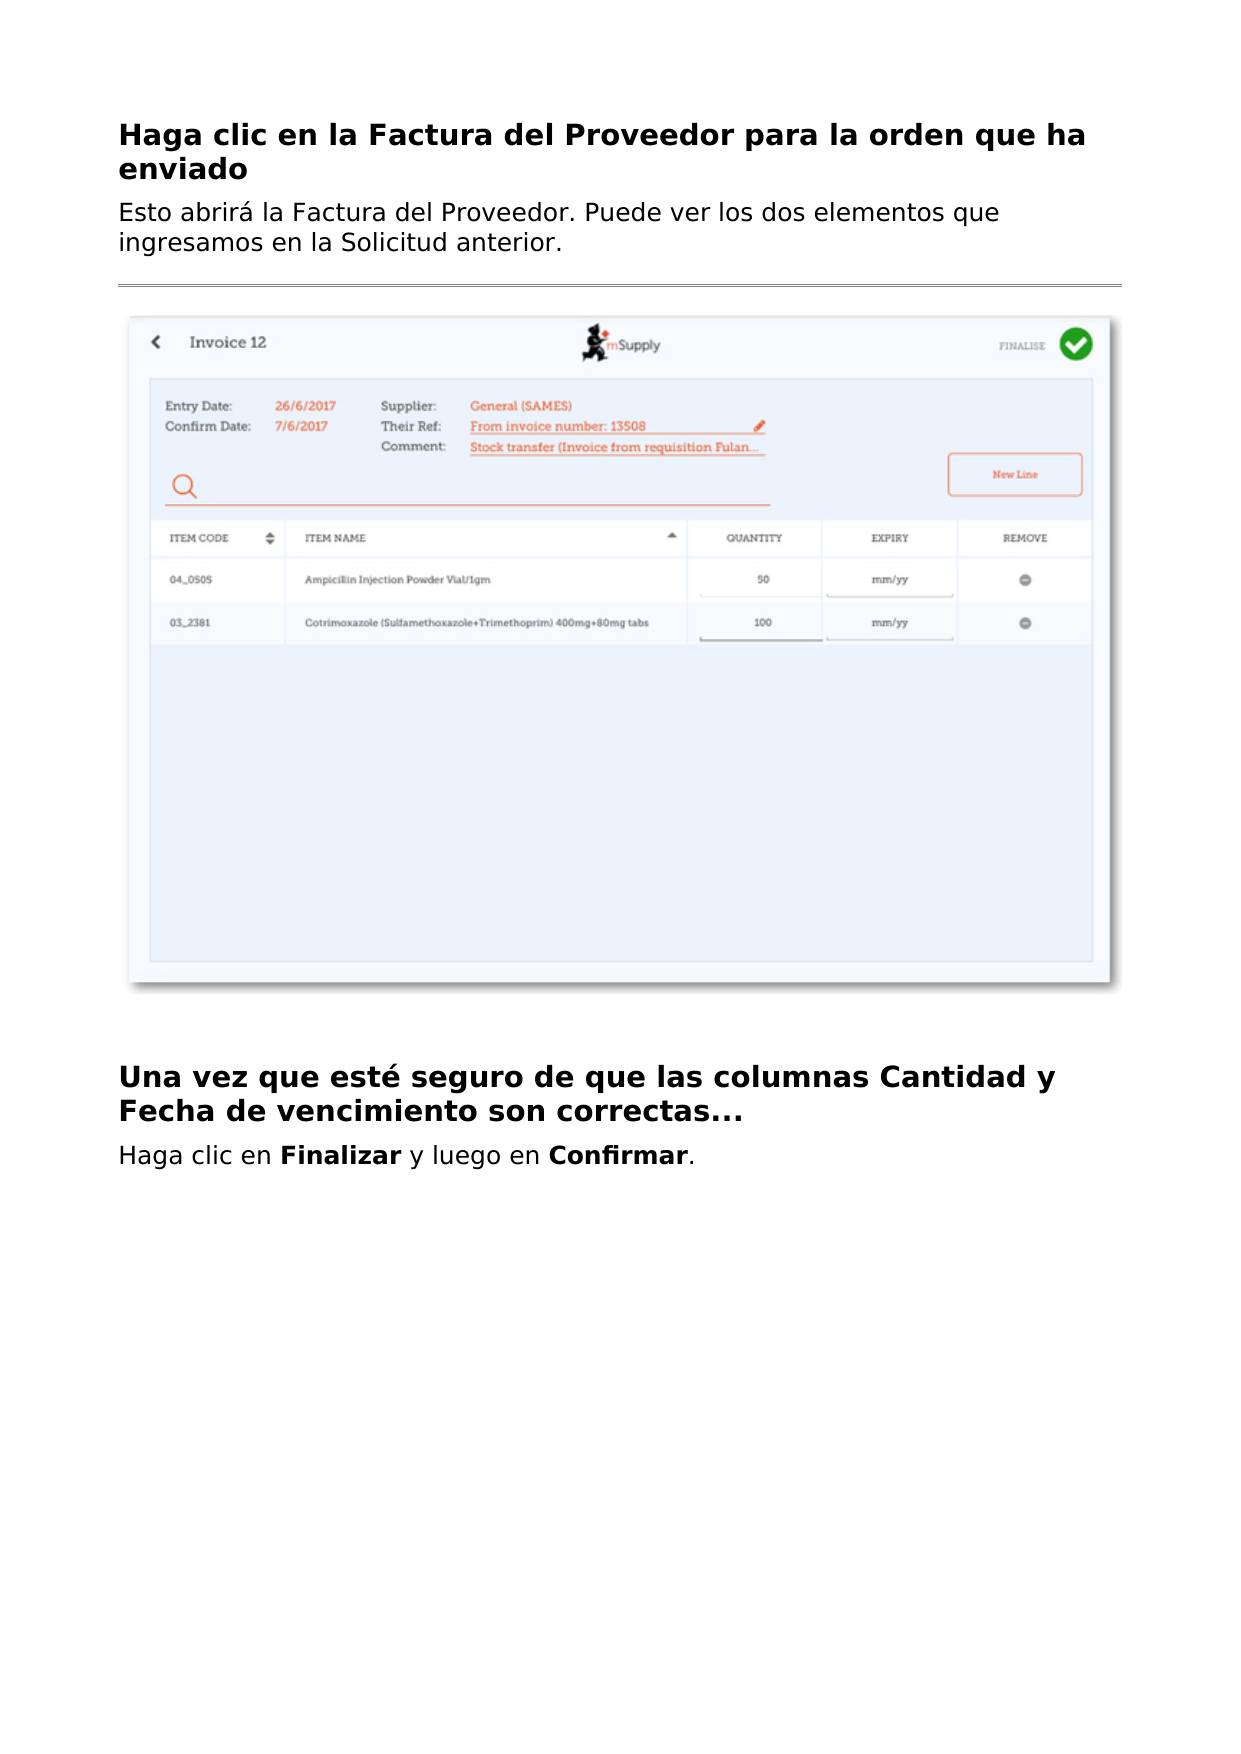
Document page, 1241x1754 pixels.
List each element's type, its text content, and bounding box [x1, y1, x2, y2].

picture [118, 315, 1123, 994]
text Esto abrirá la Factura del Proveedor. Puede ver los dos elementos que ingresamos en la Solicitud anterior. [118, 198, 1122, 257]
subtitle Una vez que esté seguro de que las columnas Cantidad y Fecha de vencimiento son correctas... [118, 1061, 1122, 1129]
text Haga clic en Finalizar y luego en Confirmar. [118, 1141, 1122, 1170]
subtitle Haga clic en la Factura del Proveedor para la orden que ha enviado [118, 118, 1122, 186]
